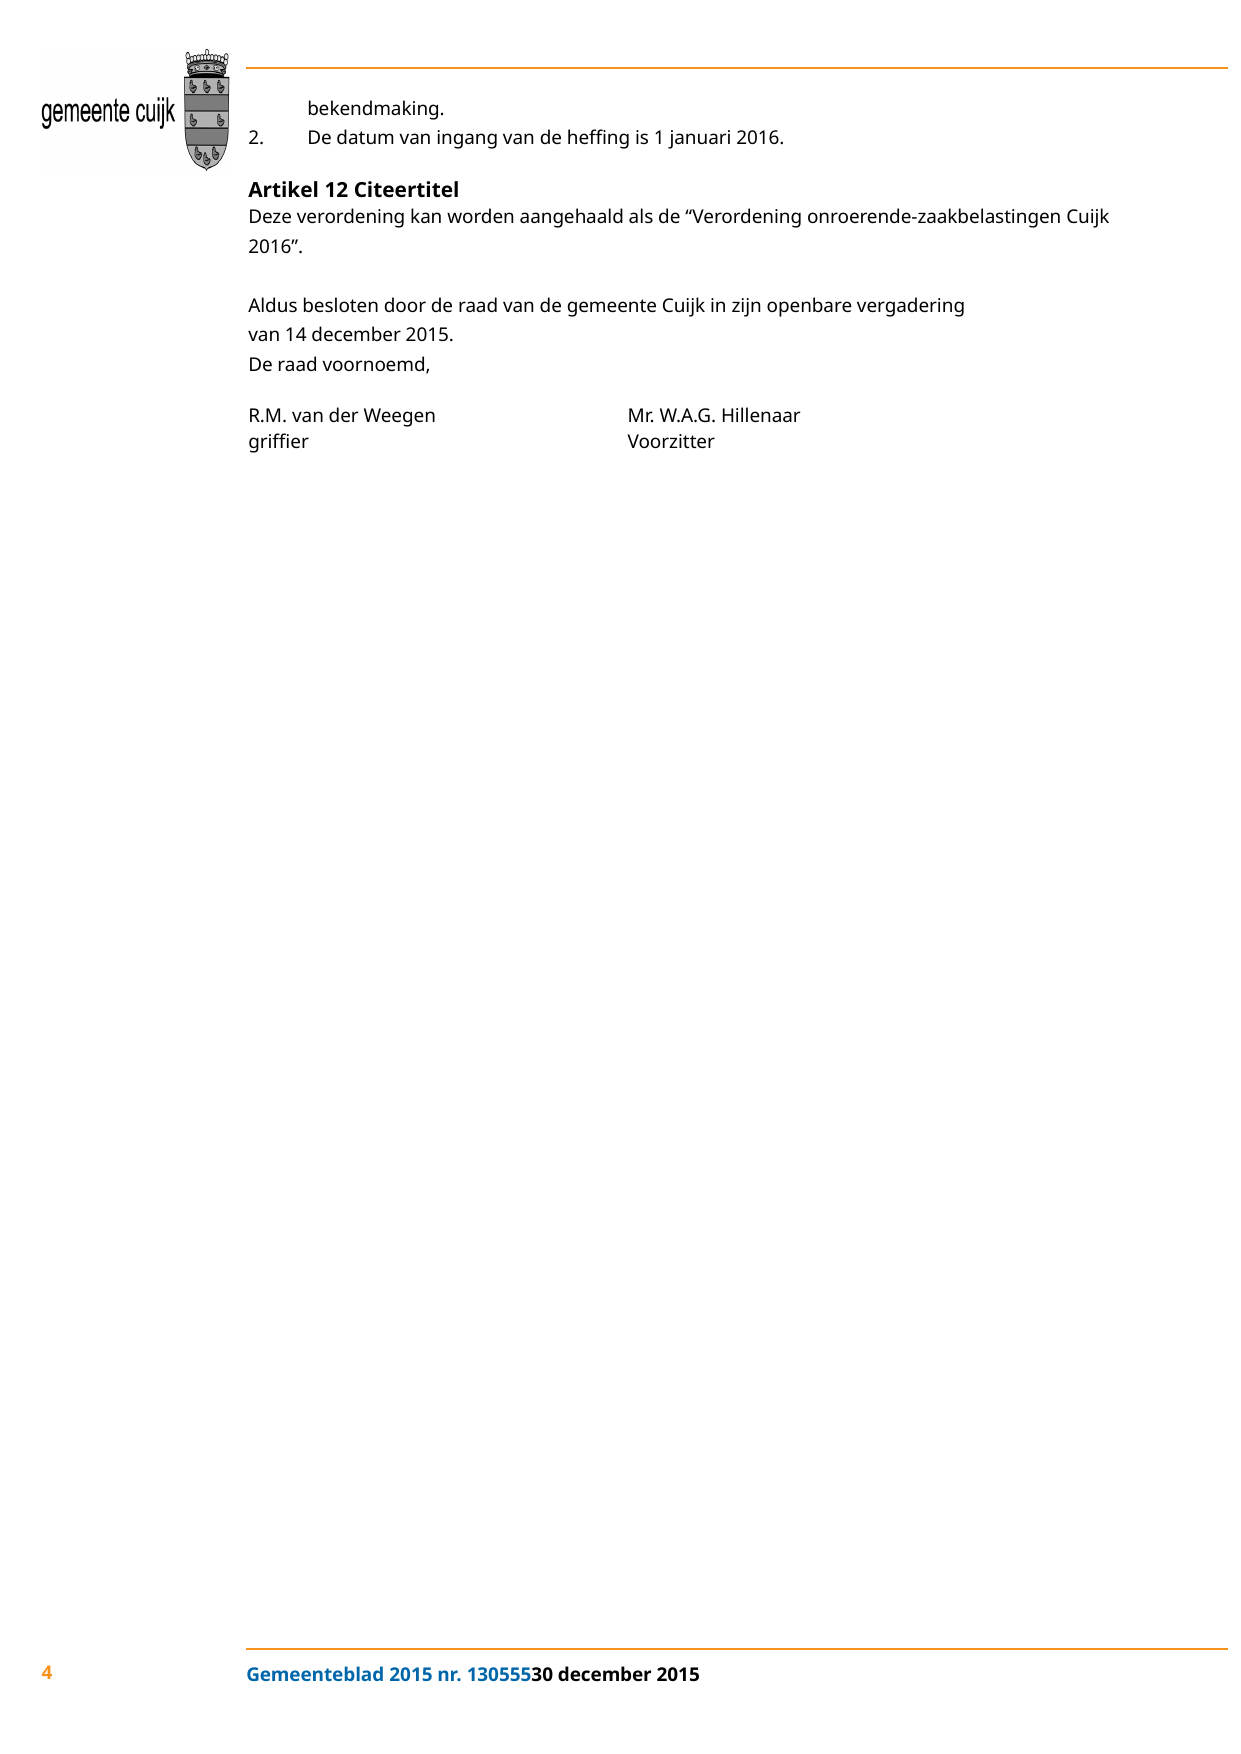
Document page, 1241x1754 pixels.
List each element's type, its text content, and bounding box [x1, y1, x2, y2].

list bekendmaking. [248, 95, 1152, 121]
table_cell griffier [248, 429, 627, 454]
picture [41, 47, 231, 172]
text Artikel 12 Citeertitel [248, 175, 1152, 203]
table_cell [248, 377, 627, 403]
table_cell Mr. W.A.G. Hillenaar [628, 403, 1152, 428]
list De datum van ingang van de heffing is 1 januari 2016. [248, 124, 1152, 150]
text Deze verordening kan worden aangehaald als de “Verordening onroerende-zaakbelastingen Cuijk 2016”. [248, 203, 1152, 258]
table_cell R.M. van der Weegen [248, 403, 627, 428]
text van 14 december 2015. [248, 322, 1152, 347]
text Aldus besloten door de raad van de gemeente Cuijk in zijn openbare vergadering [248, 292, 1152, 318]
table_header De raad voornoemd, [248, 351, 627, 377]
table_cell Voorzitter [628, 429, 1152, 454]
table_cell [628, 377, 1152, 403]
table_header [628, 351, 1152, 377]
